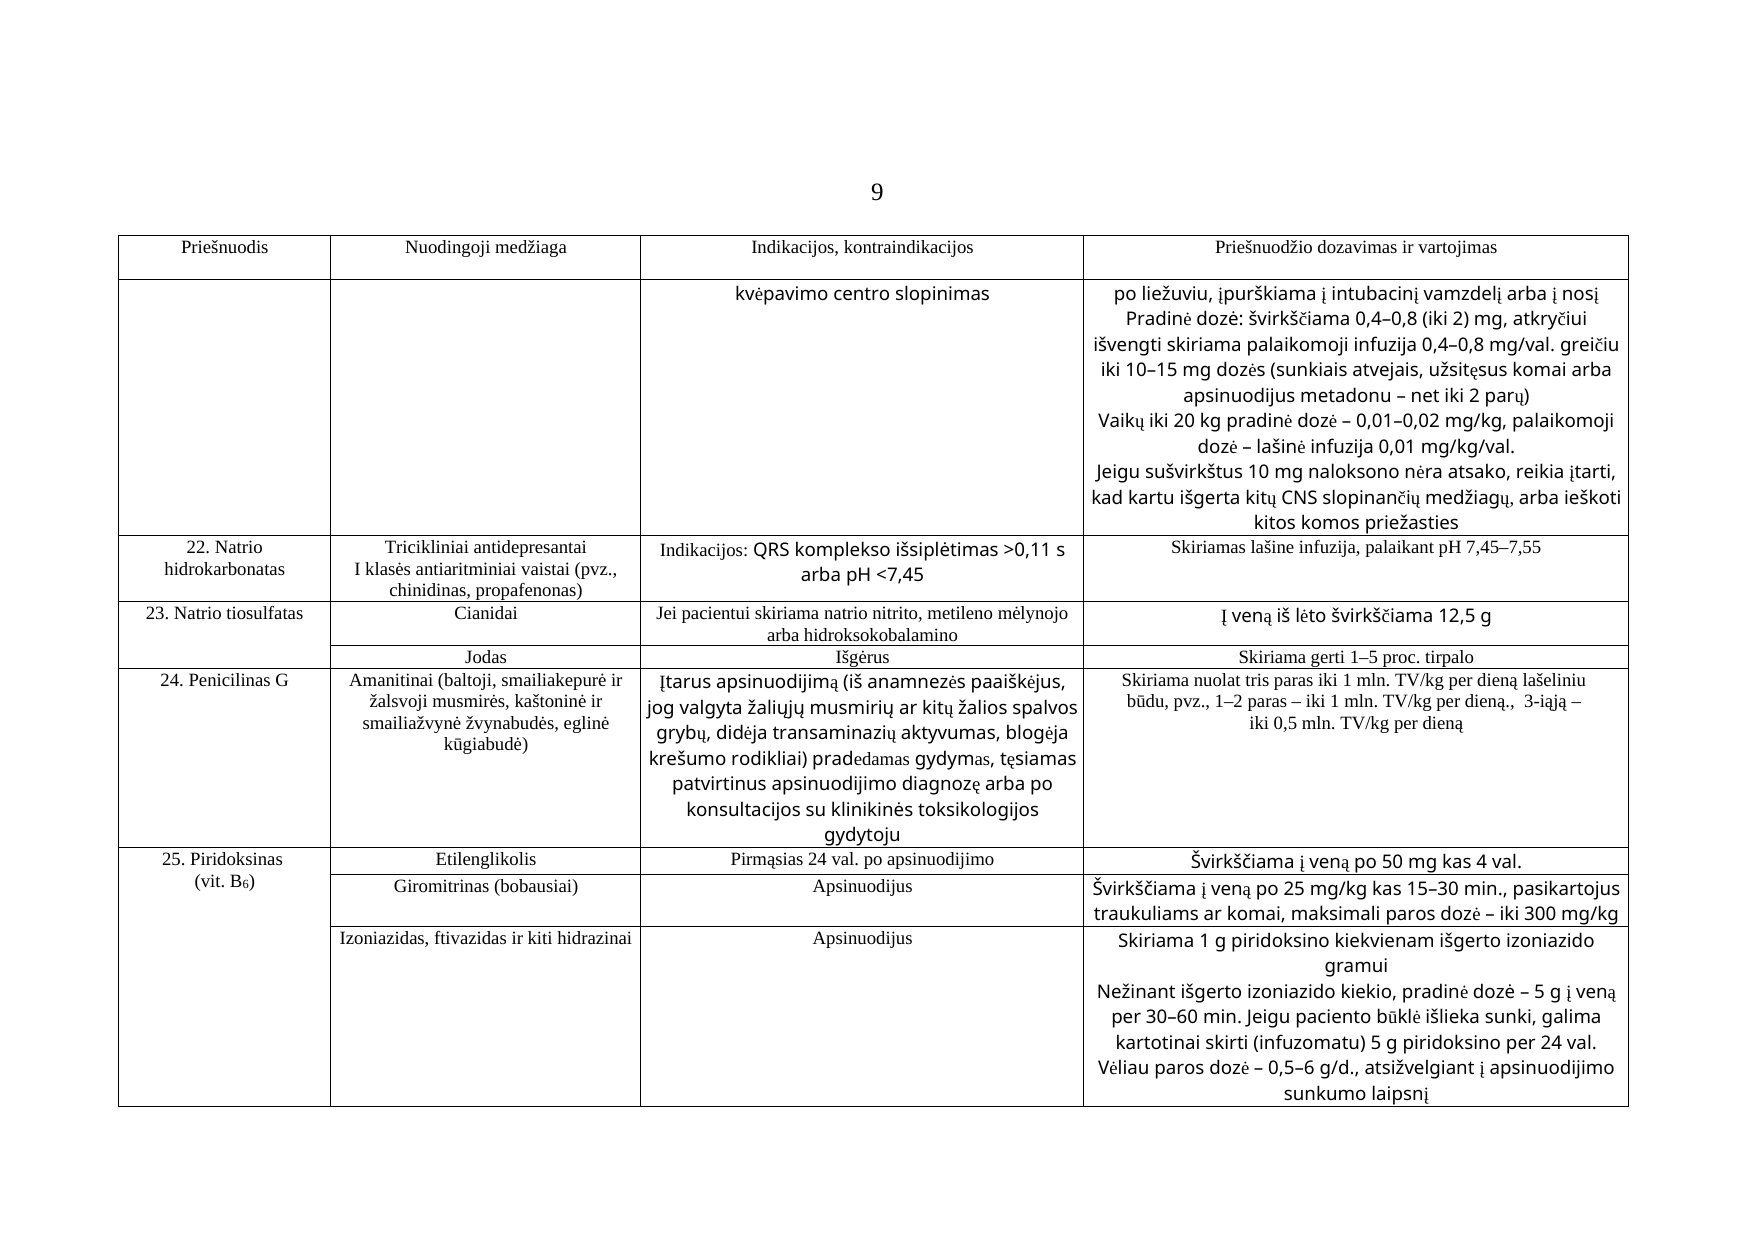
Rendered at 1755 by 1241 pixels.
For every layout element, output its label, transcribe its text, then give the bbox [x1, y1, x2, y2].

table_cell Skiriamas lašine infuzija, palaikant pH 7,45–7,55 [1084, 536, 1628, 601]
table_cell po liežuviu, įpurškiama į intubacinį vamzdelį arba į nosį Pradinė dozė: švirkščiama 0,4–0,8 (iki 2) mg, atkryčiui išvengti skiriama palaikomoji infuzija 0,4–0,8 mg/val. greičiu iki 10–15 mg dozės (sunkiais atvejais, užsitęsus komai arba apsinuodijus metadonu – net iki 2 parų) Vaikų iki 20 kg pradinė dozė – 0,01–0,02 mg/kg, palaikomoji dozė – lašinė infuzija 0,01 mg/kg/val. Jeigu sušvirkštus 10 mg naloksono nėra atsako, reikia įtarti, kad kartu išgerta kitų CNS slopinančių medžiagų, arba ieškoti kitos komos priežasties [1084, 280, 1628, 535]
table_cell [119, 280, 330, 535]
table_cell [331, 280, 640, 535]
table_cell Amanitinai (baltoji, smailiakepurė ir žalsvoji musmirės, kaštoninė ir smailiažvynė žvynabudės, eglinė kūgiabudė) [331, 669, 640, 847]
table_cell Etilenglikolis [331, 848, 640, 874]
table_cell kvėpavimo centro slopinimas [641, 280, 1083, 535]
table_cell Švirkščiama į veną po 25 mg/kg kas 15–30 min., pasikartojus traukuliams ar komai, maksimali paros dozė – iki 300 mg/kg [1084, 875, 1628, 926]
table_cell Skiriama nuolat tris paras iki 1 mln. TV/kg per dieną lašeliniu būdu, pvz., 1–2 paras – iki 1 mln. TV/kg per dieną., 3-iąją – iki 0,5 mln. TV/kg per dieną [1084, 669, 1628, 847]
table_cell 23. Natrio tiosulfatas [119, 602, 330, 668]
table_cell Indikacijos: QRS komplekso išsiplėtimas >0,11 s arba pH <7,45 [641, 536, 1083, 601]
table_header Indikacijos, kontraindikacijos [641, 236, 1083, 279]
table_header Priešnuodžio dozavimas ir vartojimas [1084, 236, 1628, 279]
table_cell Jodas [331, 646, 640, 668]
table_cell 22. Natrio hidrokarbonatas [119, 536, 330, 601]
table_header Nuodingoji medžiaga [331, 236, 640, 279]
table_cell Giromitrinas (bobausiai) [331, 875, 640, 926]
table_cell Skiriama 1 g piridoksino kiekvienam išgerto izoniazido gramui Nežinant išgerto izoniazido kiekio, pradinė dozė – 5 g į veną per 30–60 min. Jeigu paciento būklė išlieka sunki, galima kartotinai skirti (infuzomatu) 5 g piridoksino per 24 val. Vėliau paros dozė – 0,5–6 g/d., atsižvelgiant į apsinuodijimo sunkumo laipsnį [1084, 927, 1628, 1106]
table_cell Švirkščiama į veną po 50 mg kas 4 val. [1084, 848, 1628, 874]
table_cell Jei pacientui skiriama natrio nitrito, metileno mėlynojo arba hidroksokobalamino [641, 602, 1083, 645]
table_cell Skiriama gerti 1–5 proc. tirpalo [1084, 646, 1628, 668]
table_cell 25. Piridoksinas (vit. B6) [119, 848, 330, 1106]
table_cell Apsinuodijus [641, 927, 1083, 1106]
table_cell Izoniazidas, ftivazidas ir kiti hidrazinai [331, 927, 640, 1106]
table_cell Cianidai [331, 602, 640, 645]
table_cell Apsinuodijus [641, 875, 1083, 926]
table_cell Tricikliniai antidepresantai I klasės antiaritminiai vaistai (pvz., chinidinas, propafenonas) [331, 536, 640, 601]
table_cell Pirmąsias 24 val. po apsinuodijimo [641, 848, 1083, 874]
table_header Priešnuodis [119, 236, 330, 279]
table_cell Į veną iš lėto švirkščiama 12,5 g [1084, 602, 1628, 645]
table_cell Įtarus apsinuodijimą (iš anamnezės paaiškėjus, jog valgyta žaliųjų musmirių ar kitų žalios spalvos grybų, didėja transaminazių aktyvumas, blogėja krešumo rodikliai) pradedamas gydymas, tęsiamas patvirtinus apsinuodijimo diagnozę arba po konsultacijos su klinikinės toksikologijos gydytoju [641, 669, 1083, 847]
table_cell 24. Penicilinas G [119, 669, 330, 847]
table_cell Išgėrus [641, 646, 1083, 668]
